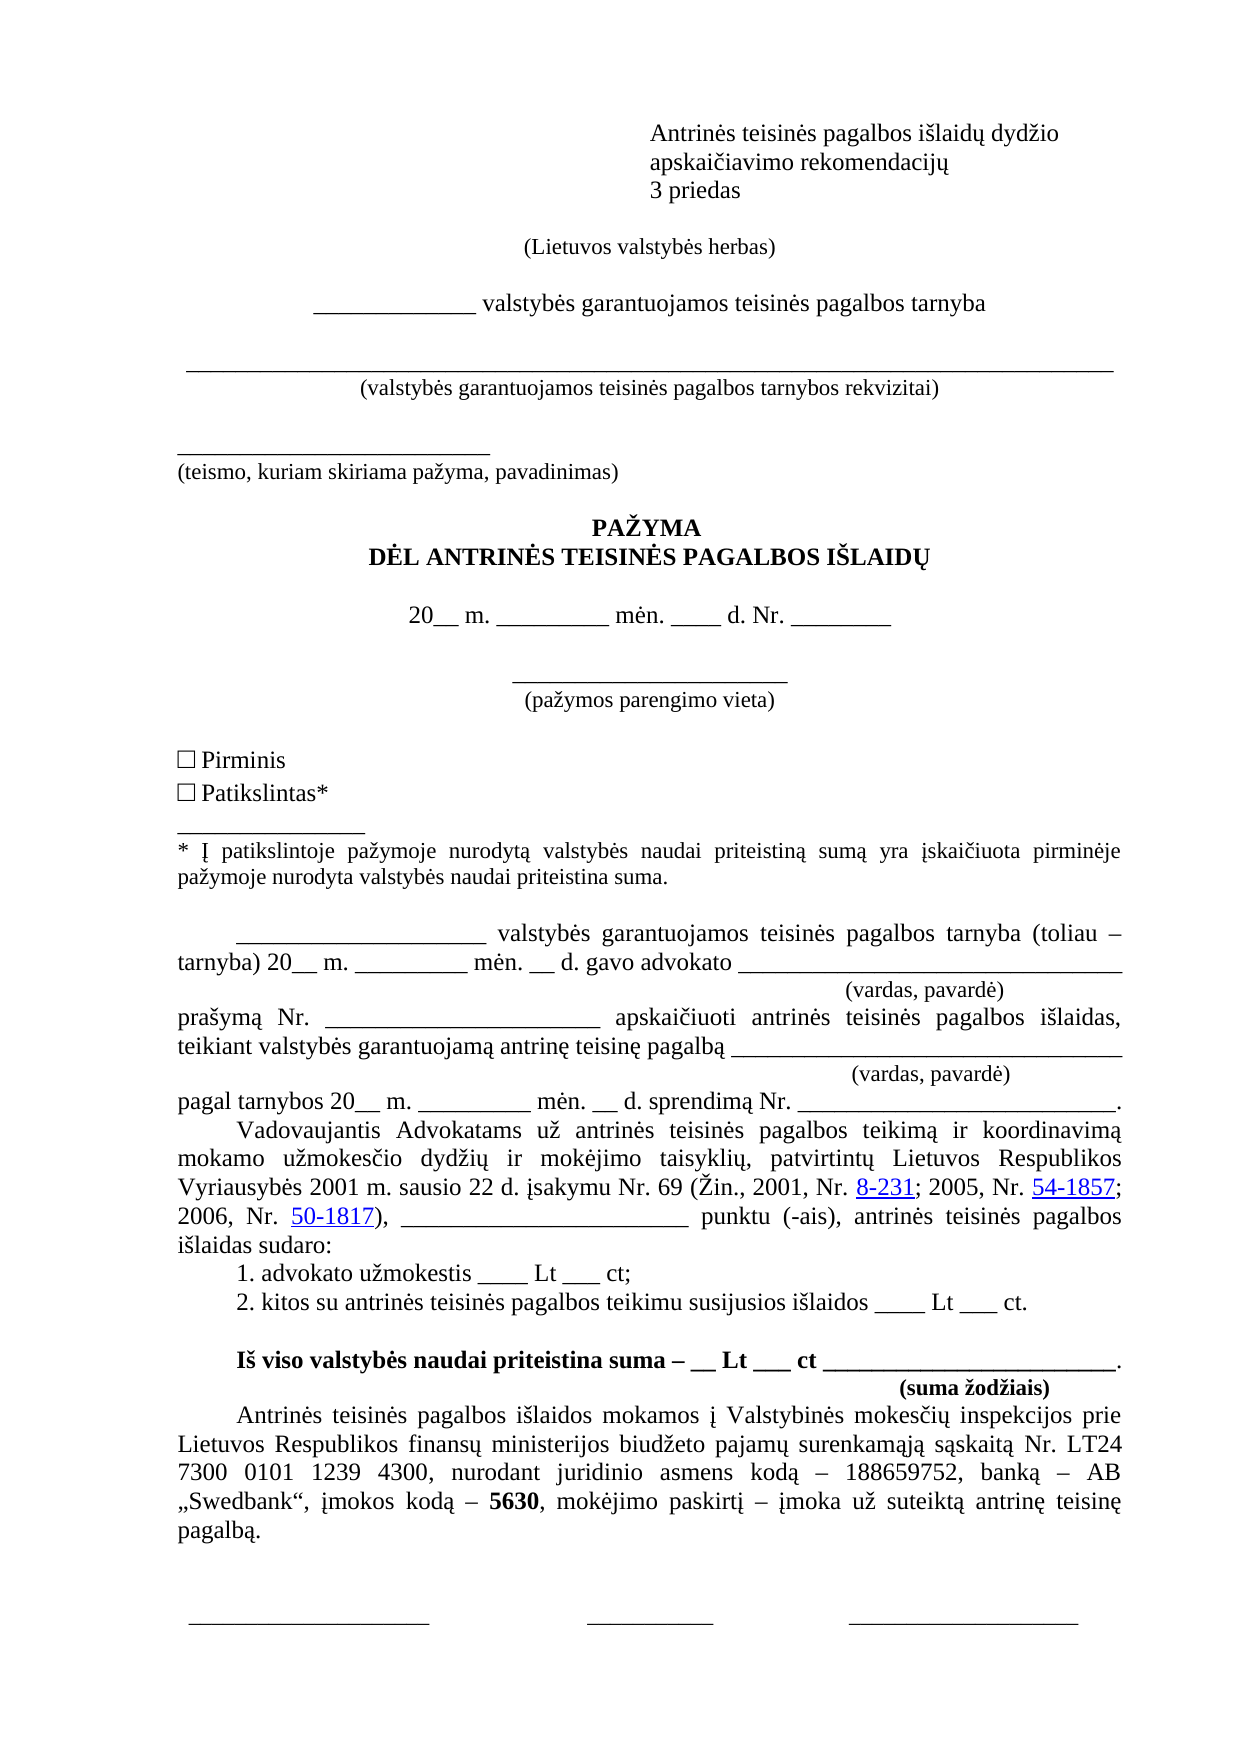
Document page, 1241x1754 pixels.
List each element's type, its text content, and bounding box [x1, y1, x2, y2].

text _____________ valstybės garantuojamos teisinės pagalbos tarnyba [177, 288, 1122, 317]
text 20__ m. _________ mėn. ____ d. Nr. ________ [177, 600, 1122, 628]
text _______________ [177, 808, 1122, 837]
text * Į patikslintoje pažymoje nurodytą valstybės naudai priteistiną sumą yra įskaičiuota pirminėje pažymoje nurodyta valstybės naudai priteistina suma. [177, 837, 1122, 889]
text 2. kitos su antrinės teisinės pagalbos teikimu susijusios išlaidos ____ Lt ___ ct. [177, 1287, 1122, 1316]
text (Lietuvos valstybės herbas) [177, 233, 1122, 259]
text (vardas, pavardė) [740, 1060, 1122, 1086]
text □ Pirminis [177, 741, 1122, 774]
text ______________________ [177, 657, 1122, 686]
table_header _____________________ [177, 1601, 495, 1627]
text prašymą Nr. ______________________ apskaičiuoti antrinės teisinės pagalbos išlaidas, teikiant valstybės garantuojamą antrinę teisinę pagalbą [177, 1002, 1122, 1060]
text _ [177, 346, 1122, 374]
text □ Patikslintas* [177, 774, 1122, 808]
text Vadovaujantis Advokatams už antrinės teisinės pagalbos teikimą ir koordinavimą mokamo užmokesčio dydžių ir mokėjimo taisyklių, patvirtintų Lietuvos Respublikos Vyriausybės 2001 m. sausio 22 d. įsakymu Nr. 69 (Žin., 2001, Nr. 8-231; 2005, Nr. 54-1857; 2006, Nr. 50-1817), _______________________ punktu (-ais), antrinės teisinės pagalbos išlaidas sudaro: [177, 1115, 1122, 1258]
table_header ____________________ [805, 1601, 1122, 1627]
table_header ___________ [495, 1601, 805, 1627]
text (suma žodžiais) [827, 1373, 1122, 1400]
text (pažymos parengimo vieta) [177, 686, 1122, 712]
text ____________________ valstybės garantuojamos teisinės pagalbos tarnyba (toliau – tarnyba) 20__ m. _________ mėn. __ d. gavo advokato [177, 918, 1122, 976]
text pagal tarnybos 20__ m. _________ mėn. __ d. sprendimą Nr. . [177, 1086, 1122, 1115]
text _________________________ [177, 429, 1122, 458]
text Antrinės teisinės pagalbos išlaidų dydžio [649, 118, 1122, 147]
text (teismo, kuriam skiriama pažyma, pavadinimas) [177, 458, 1122, 485]
text (vardas, pavardė) [727, 976, 1122, 1002]
text 1. advokato užmokestis ____ Lt ___ ct; [177, 1258, 1122, 1287]
text Iš viso valstybės naudai priteistina suma – __ Lt ___ ct . [177, 1345, 1122, 1373]
text Antrinės teisinės pagalbos išlaidos mokamos į Valstybinės mokesčių inspekcijos prie Lietuvos Respublikos finansų ministerijos biudžeto pajamų surenkamąją sąskaitą Nr. LT24 7300 0101 1239 4300, nurodant juridinio asmens kodą – 188659752, banką – AB „Swedbank“, įmokos kodą – 5630, mokėjimo paskirtį – įmoka už suteiktą antrinę teisinę pagalbą. [177, 1400, 1122, 1544]
text 3 priedas [649, 176, 1122, 204]
text PAŽYMA DĖL ANTRINĖS TEISINĖS PAGALBOS IŠLAIDŲ [177, 513, 1122, 571]
text apskaičiavimo rekomendacijų [649, 147, 1122, 176]
text (valstybės garantuojamos teisinės pagalbos tarnybos rekvizitai) [177, 374, 1122, 401]
